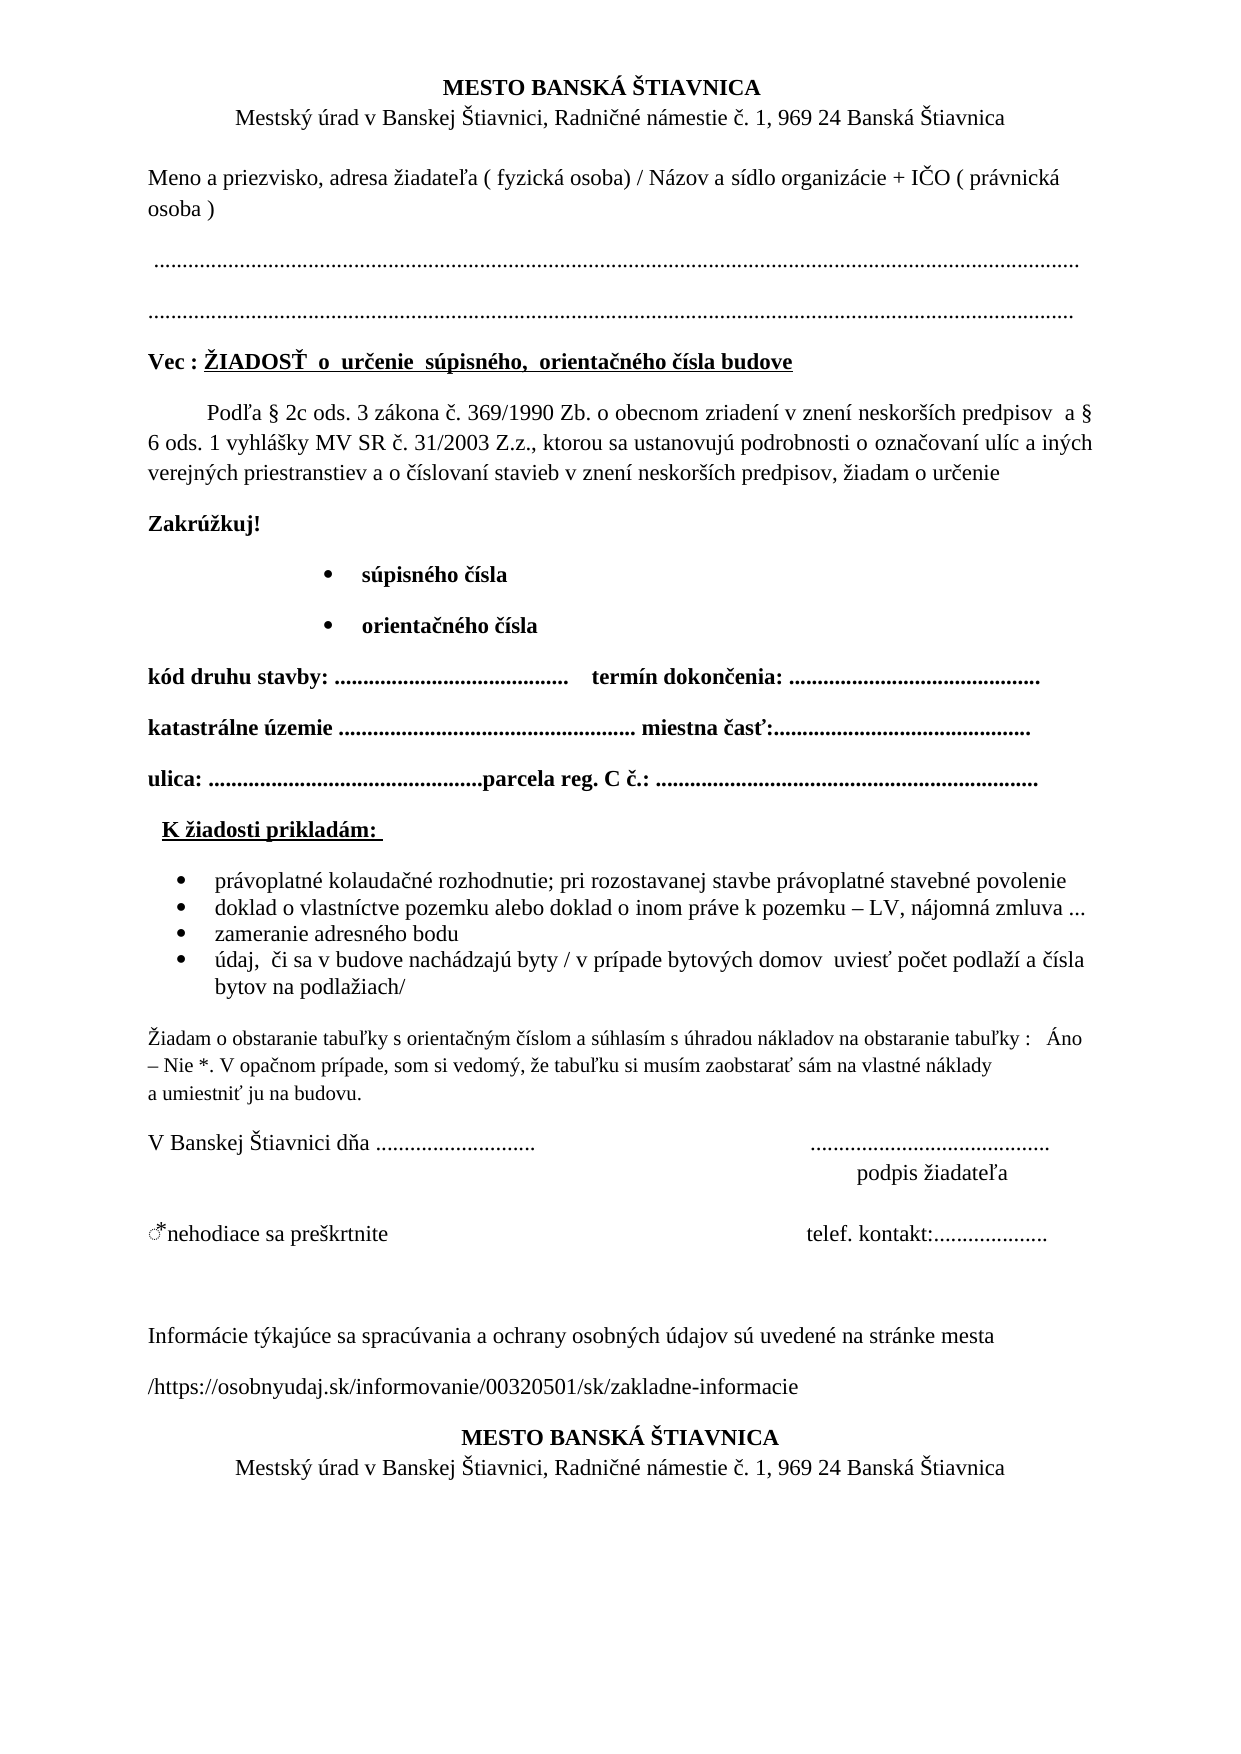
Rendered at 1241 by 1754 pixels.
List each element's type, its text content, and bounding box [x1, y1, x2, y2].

text MESTO BANSKÁ ŠTIAVNICA [148, 1424, 1093, 1450]
list právoplatné kolaudačné rozhodnutie; pri rozostavanej stavbe právoplatné stavebné povolenie [177, 867, 1093, 894]
text ulica: ................................................parcela reg. C č.: ................................................................... [148, 765, 1093, 792]
text ⃰ nehodiace sa preškrtnite telef. kontakt:.................... [148, 1220, 1093, 1246]
list súpisného čísla [324, 561, 1093, 588]
text .................................................................................................................................................................. [148, 246, 1093, 272]
text .................................................................................................................................................................. [148, 297, 1093, 323]
text /https://osobnyudaj.sk/informovanie/00320501/sk/zakladne-informacie [148, 1373, 1093, 1399]
list zameranie adresného bodu [177, 920, 1093, 947]
text kód druhu stavby: ......................................... termín dokončenia: ............................................ [148, 663, 1093, 690]
list orientačného čísla [324, 612, 1093, 639]
list doklad o vlastníctve pozemku alebo doklad o inom práve k pozemku – LV, nájomná zmluva ... [177, 894, 1093, 920]
text Vec : ŽIADOSŤ o určenie súpisného, orientačného čísla budove [148, 348, 1093, 374]
text Mestský úrad v Banskej Štiavnici, Radničné námestie č. 1, 969 24 Banská Štiavnica [148, 104, 1093, 130]
text MESTO BANSKÁ ŠTIAVNICA [369, 74, 1093, 100]
text Zakrúžkuj! [148, 510, 1093, 537]
list údaj, či sa v budove nachádzajú byty / v prípade bytových domov uviesť počet podlaží a čísla bytov na podlažiach/ [177, 947, 1093, 999]
text katastrálne územie .................................................... miestna časť:............................................. [148, 714, 1093, 741]
text Žiadam o obstaranie tabuľky s orientačným číslom a súhlasím s úhradou nákladov na obstaranie tabuľky : Áno – Nie *. V opačnom prípade, som si vedomý, že tabuľku si musím zaobstarať sám na vlastné náklady a umiestniť ju na budovu. [148, 1026, 1093, 1105]
text Podľa § 2c ods. 3 zákona č. 369/1990 Zb. o obecnom zriadení v znení neskorších predpisov a § 6 ods. 1 vyhlášky MV SR č. 31/2003 Z.z., ktorou sa ustanovujú podrobnosti o označovaní ulíc a iných verejných priestranstiev a o číslovaní stavieb v znení neskorších predpisov, žiadam o určenie [148, 399, 1093, 486]
text Mestský úrad v Banskej Štiavnici, Radničné námestie č. 1, 969 24 Banská Štiavnica [148, 1454, 1093, 1481]
text V Banskej Štiavnici dňa ............................ .......................................... [148, 1129, 1093, 1156]
text Informácie týkajúce sa spracúvania a ochrany osobných údajov sú uvedené na stránke mesta [148, 1322, 1093, 1348]
text K žiadosti prikladám: [162, 816, 1093, 843]
text podpis žiadateľa [148, 1159, 1093, 1186]
text Meno a priezvisko, adresa žiadateľa ( fyzická osoba) / Názov a sídlo organizácie + IČO ( právnická osoba ) [148, 164, 1093, 221]
